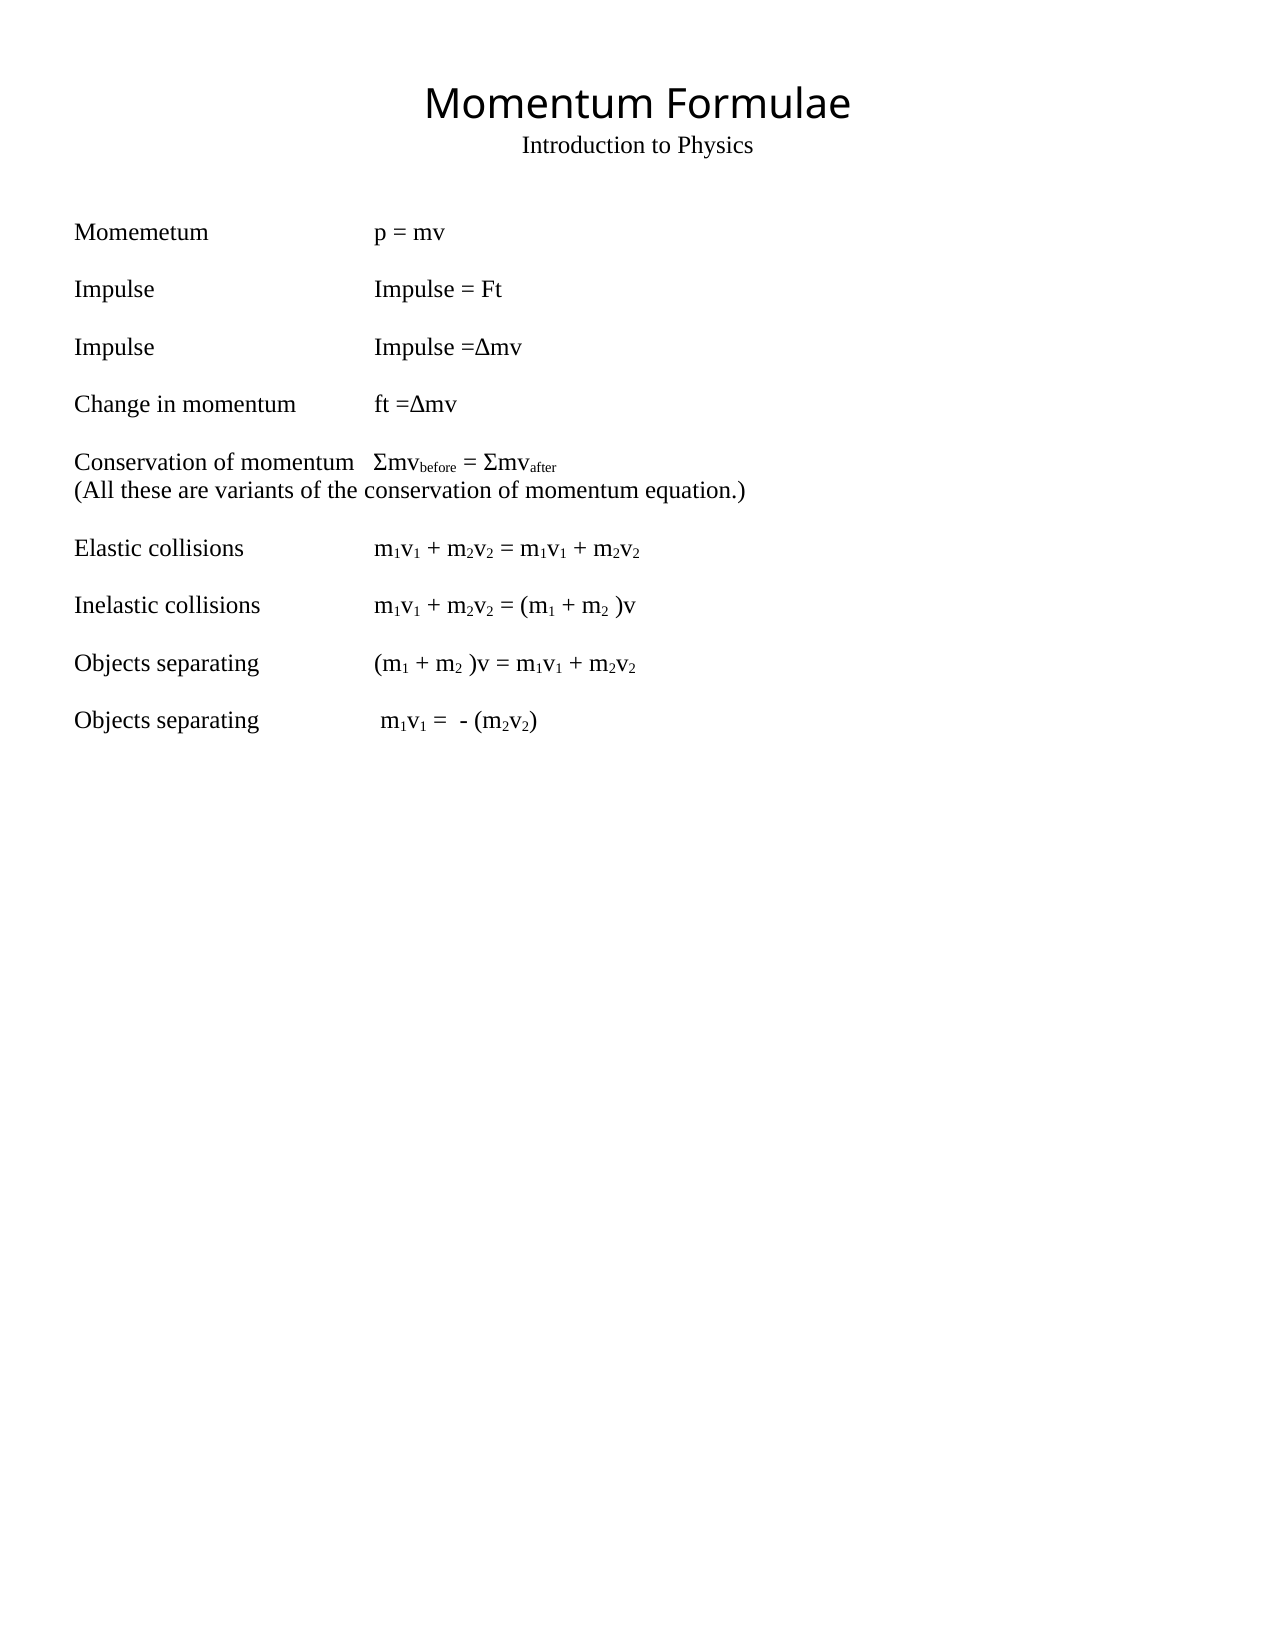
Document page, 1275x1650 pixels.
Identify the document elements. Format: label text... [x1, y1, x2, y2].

text Change in momentum ft =∆mv [74, 389, 1201, 418]
text Impulse Impulse =∆mv [74, 332, 1201, 361]
text Introduction to Physics [74, 131, 1201, 159]
text Momentum Formulae [74, 74, 1201, 131]
text Momemetum p = mv [74, 217, 1201, 246]
text Inelastic collisions m1v1 + m2v2 = (m1 + m2 )v [74, 591, 1201, 619]
text (All these are variants of the conservation of momentum equation.) [74, 476, 1201, 504]
text Objects separating (m1 + m2 )v = m1v1 + m2v2 [74, 648, 1201, 677]
text Conservation of momentum Σmvbefore = Σmvafter [74, 447, 1201, 476]
text Impulse Impulse = Ft [74, 274, 1201, 303]
text Objects separating m1v1 = - (m2v2) [74, 706, 1201, 734]
text Elastic collisions m1v1 + m2v2 = m1v1 + m2v2 [74, 533, 1201, 562]
